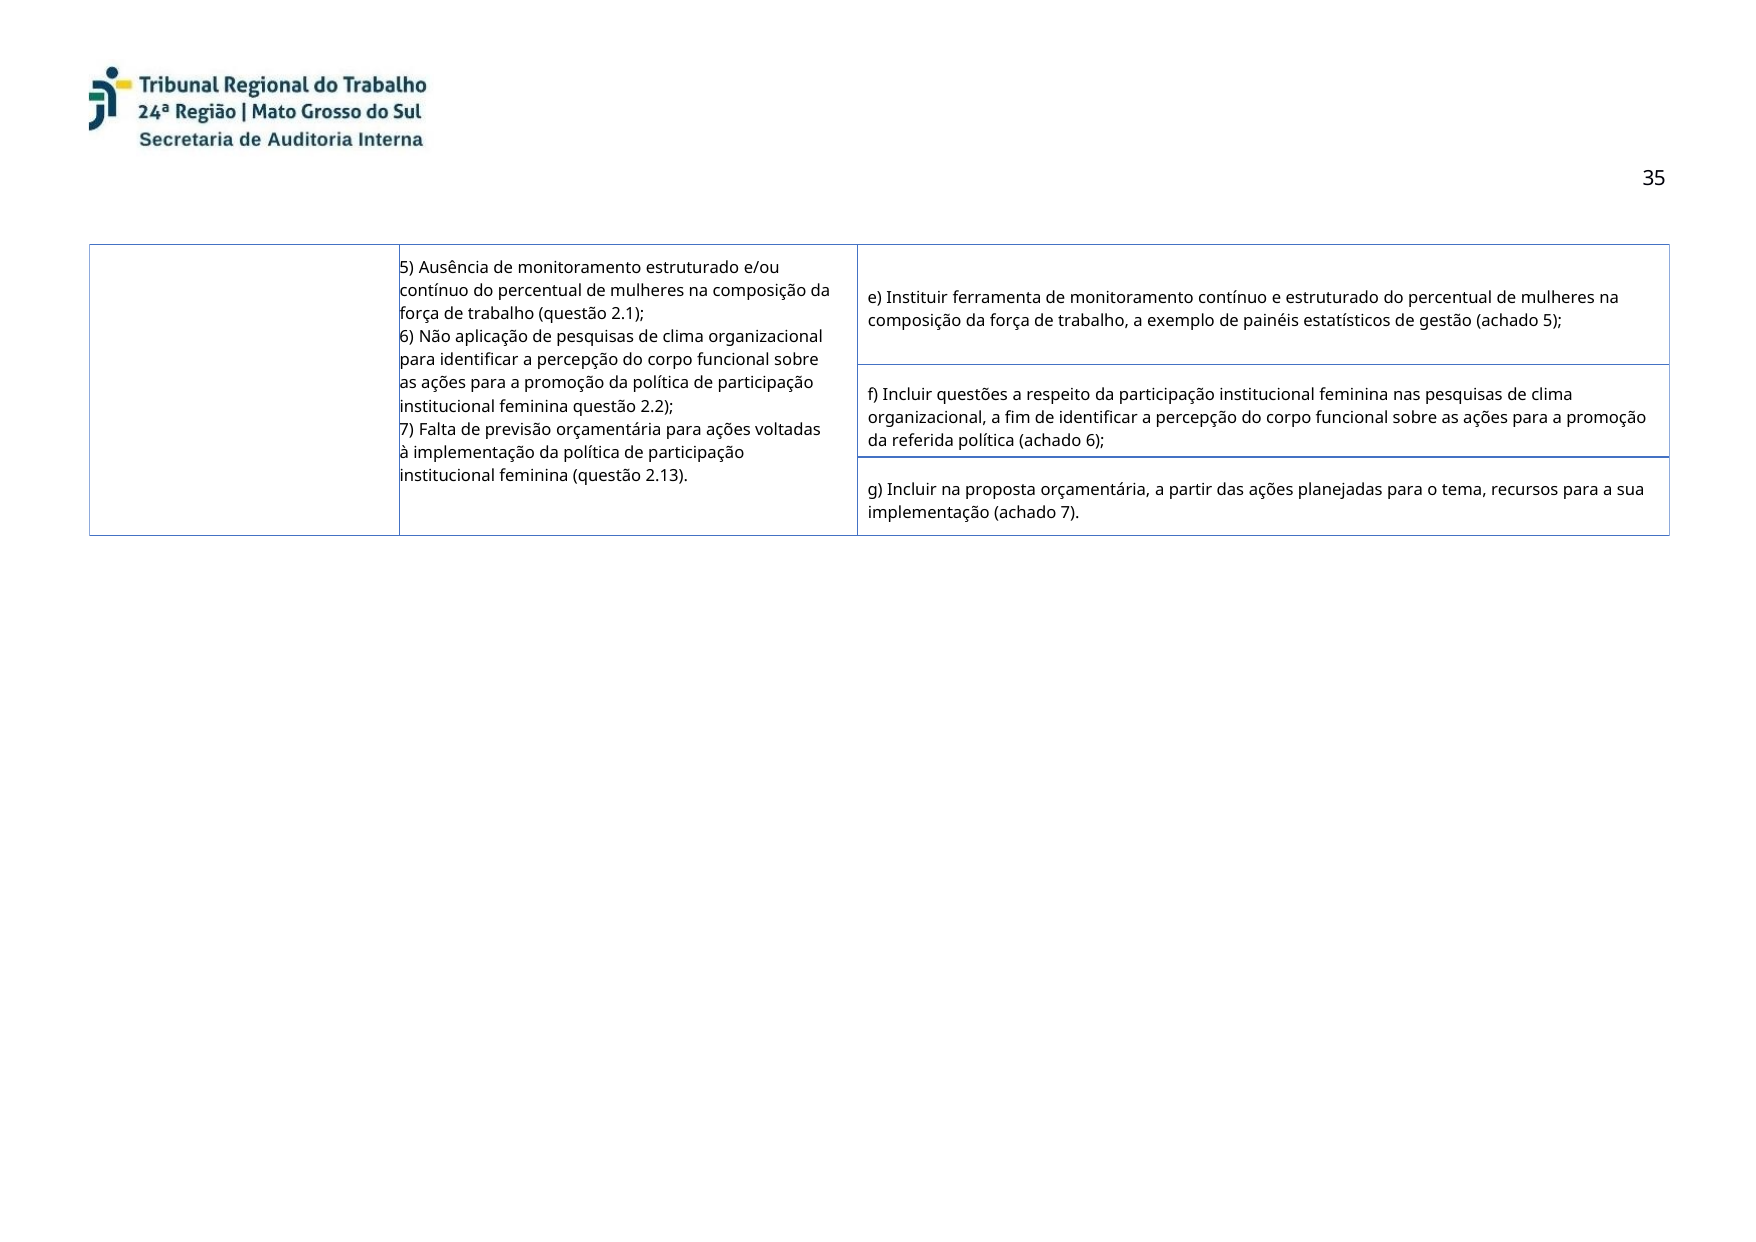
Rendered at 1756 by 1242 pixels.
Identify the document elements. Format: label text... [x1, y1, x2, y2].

table_header [90, 245, 399, 535]
table_header e) Instituir ferramenta de monitoramento contínuo e estruturado do percentual de mulheres na composição da força de trabalho, a exemplo de painéis estatísticos de gestão (achado 5); [858, 245, 1669, 364]
table_cell g) Incluir na proposta orçamentária, a partir das ações planejadas para o tema, recursos para a sua implementação (achado 7). [858, 458, 1669, 535]
table_header Ausência de monitoramento estruturado e/ou contínuo do percentual de mulheres na composição da força de trabalho (questão 2.1); Não aplicação de pesquisas de clima organizacional para identificar a percepção do corpo funcional sobre as ações para a promoção da política de participação institucional feminina questão 2.2); Falta de previsão orçamentária para ações voltadas à implementação da política de participação institucional feminina (questão 2.13). [400, 245, 857, 535]
table_cell f) Incluir questões a respeito da participação institucional feminina nas pesquisas de clima organizacional, a fim de identificar a percepção do corpo funcional sobre as ações para a promoção da referida política (achado 6); [858, 365, 1669, 456]
